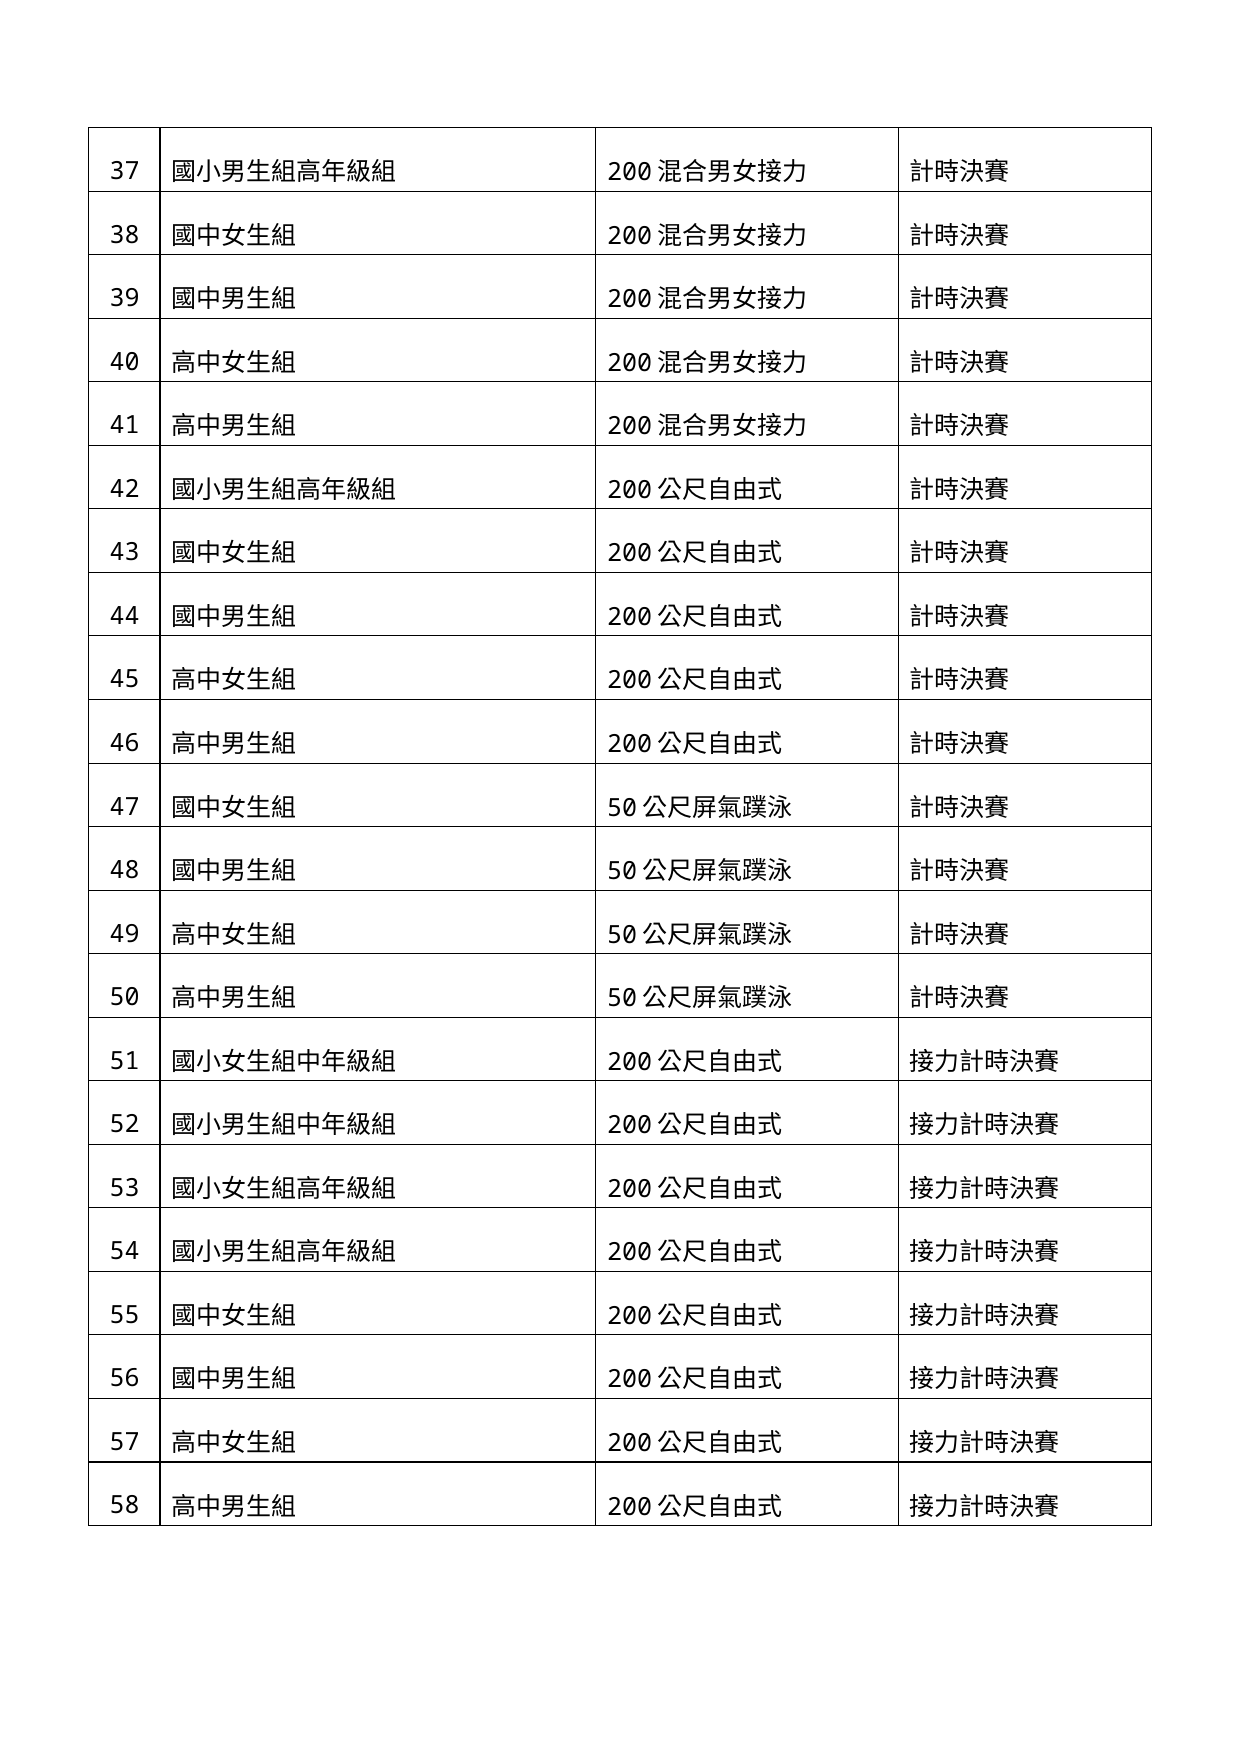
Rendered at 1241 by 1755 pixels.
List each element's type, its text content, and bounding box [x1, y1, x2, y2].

table_cell 計時決賽 [899, 255, 1151, 318]
table_cell 53 [89, 1145, 159, 1207]
table_cell 接力計時決賽 [899, 1145, 1151, 1207]
table_cell 接力計時決賽 [899, 1399, 1151, 1461]
table_cell 高中男生組 [161, 382, 595, 445]
table_cell 200混合男女接力 [596, 382, 898, 445]
table_cell 國中女生組 [161, 509, 595, 572]
table_cell 高中女生組 [161, 891, 595, 953]
table_cell 計時決賽 [899, 764, 1151, 826]
table_cell 國中男生組 [161, 573, 595, 635]
table_cell 200公尺自由式 [596, 1463, 898, 1525]
table_cell 54 [89, 1208, 159, 1271]
table_cell 57 [89, 1399, 159, 1461]
table_cell 52 [89, 1081, 159, 1144]
table_cell 接力計時決賽 [899, 1208, 1151, 1271]
table_cell 200公尺自由式 [596, 509, 898, 572]
table_cell 46 [89, 700, 159, 762]
table_cell 50公尺屏氣蹼泳 [596, 764, 898, 826]
table_cell 200公尺自由式 [596, 1208, 898, 1271]
table_cell 55 [89, 1272, 159, 1334]
table_cell 國小男生組高年級組 [161, 446, 595, 508]
table_cell 計時決賽 [899, 636, 1151, 699]
table_cell 國中男生組 [161, 255, 595, 318]
table_cell 計時決賽 [899, 700, 1151, 762]
table_cell 國中女生組 [161, 192, 595, 254]
table_cell 計時決賽 [899, 446, 1151, 508]
table_cell 接力計時決賽 [899, 1463, 1151, 1525]
table_cell 200混合男女接力 [596, 192, 898, 254]
table_cell 國小男生組高年級組 [161, 128, 595, 191]
table_cell 200混合男女接力 [596, 319, 898, 381]
table_cell 高中男生組 [161, 700, 595, 762]
table_cell 200公尺自由式 [596, 1145, 898, 1207]
table_cell 200公尺自由式 [596, 1335, 898, 1398]
table_cell 47 [89, 764, 159, 826]
table_cell 國小女生組中年級組 [161, 1018, 595, 1080]
table_cell 計時決賽 [899, 827, 1151, 889]
table_cell 49 [89, 891, 159, 953]
table_cell 200混合男女接力 [596, 128, 898, 191]
table_cell 50公尺屏氣蹼泳 [596, 827, 898, 889]
table_cell 高中女生組 [161, 1399, 595, 1461]
table_cell 計時決賽 [899, 891, 1151, 953]
table_cell 45 [89, 636, 159, 699]
table_cell 50 [89, 954, 159, 1017]
table_cell 接力計時決賽 [899, 1335, 1151, 1398]
table_cell 200公尺自由式 [596, 636, 898, 699]
table_cell 國中女生組 [161, 1272, 595, 1334]
table_cell 50公尺屏氣蹼泳 [596, 954, 898, 1017]
table_cell 50公尺屏氣蹼泳 [596, 891, 898, 953]
table_cell 計時決賽 [899, 319, 1151, 381]
table_cell 44 [89, 573, 159, 635]
table_cell 200混合男女接力 [596, 255, 898, 318]
table_cell 接力計時決賽 [899, 1081, 1151, 1144]
table_cell 國中男生組 [161, 827, 595, 889]
table_cell 計時決賽 [899, 509, 1151, 572]
table_cell 計時決賽 [899, 128, 1151, 191]
table_cell 48 [89, 827, 159, 889]
table_cell 40 [89, 319, 159, 381]
table_cell 39 [89, 255, 159, 318]
table_cell 200公尺自由式 [596, 573, 898, 635]
table_cell 計時決賽 [899, 192, 1151, 254]
table_cell 200公尺自由式 [596, 1399, 898, 1461]
table_cell 高中男生組 [161, 1463, 595, 1525]
table_cell 58 [89, 1463, 159, 1525]
table_cell 接力計時決賽 [899, 1272, 1151, 1334]
table_cell 51 [89, 1018, 159, 1080]
table_cell 國中女生組 [161, 764, 595, 826]
table_cell 200公尺自由式 [596, 446, 898, 508]
table_cell 高中女生組 [161, 636, 595, 699]
table_cell 計時決賽 [899, 954, 1151, 1017]
table_cell 200公尺自由式 [596, 1018, 898, 1080]
table_cell 高中女生組 [161, 319, 595, 381]
table_cell 計時決賽 [899, 573, 1151, 635]
table_cell 國小男生組高年級組 [161, 1208, 595, 1271]
table_cell 國中男生組 [161, 1335, 595, 1398]
table_cell 38 [89, 192, 159, 254]
table_cell 200公尺自由式 [596, 1081, 898, 1144]
table_cell 國小女生組高年級組 [161, 1145, 595, 1207]
table_cell 42 [89, 446, 159, 508]
table_cell 41 [89, 382, 159, 445]
table_cell 56 [89, 1335, 159, 1398]
table_cell 200公尺自由式 [596, 700, 898, 762]
table_cell 43 [89, 509, 159, 572]
table_cell 接力計時決賽 [899, 1018, 1151, 1080]
table_cell 37 [89, 128, 159, 191]
table_cell 高中男生組 [161, 954, 595, 1017]
table_cell 國小男生組中年級組 [161, 1081, 595, 1144]
table_cell 計時決賽 [899, 382, 1151, 445]
table_cell 200公尺自由式 [596, 1272, 898, 1334]
